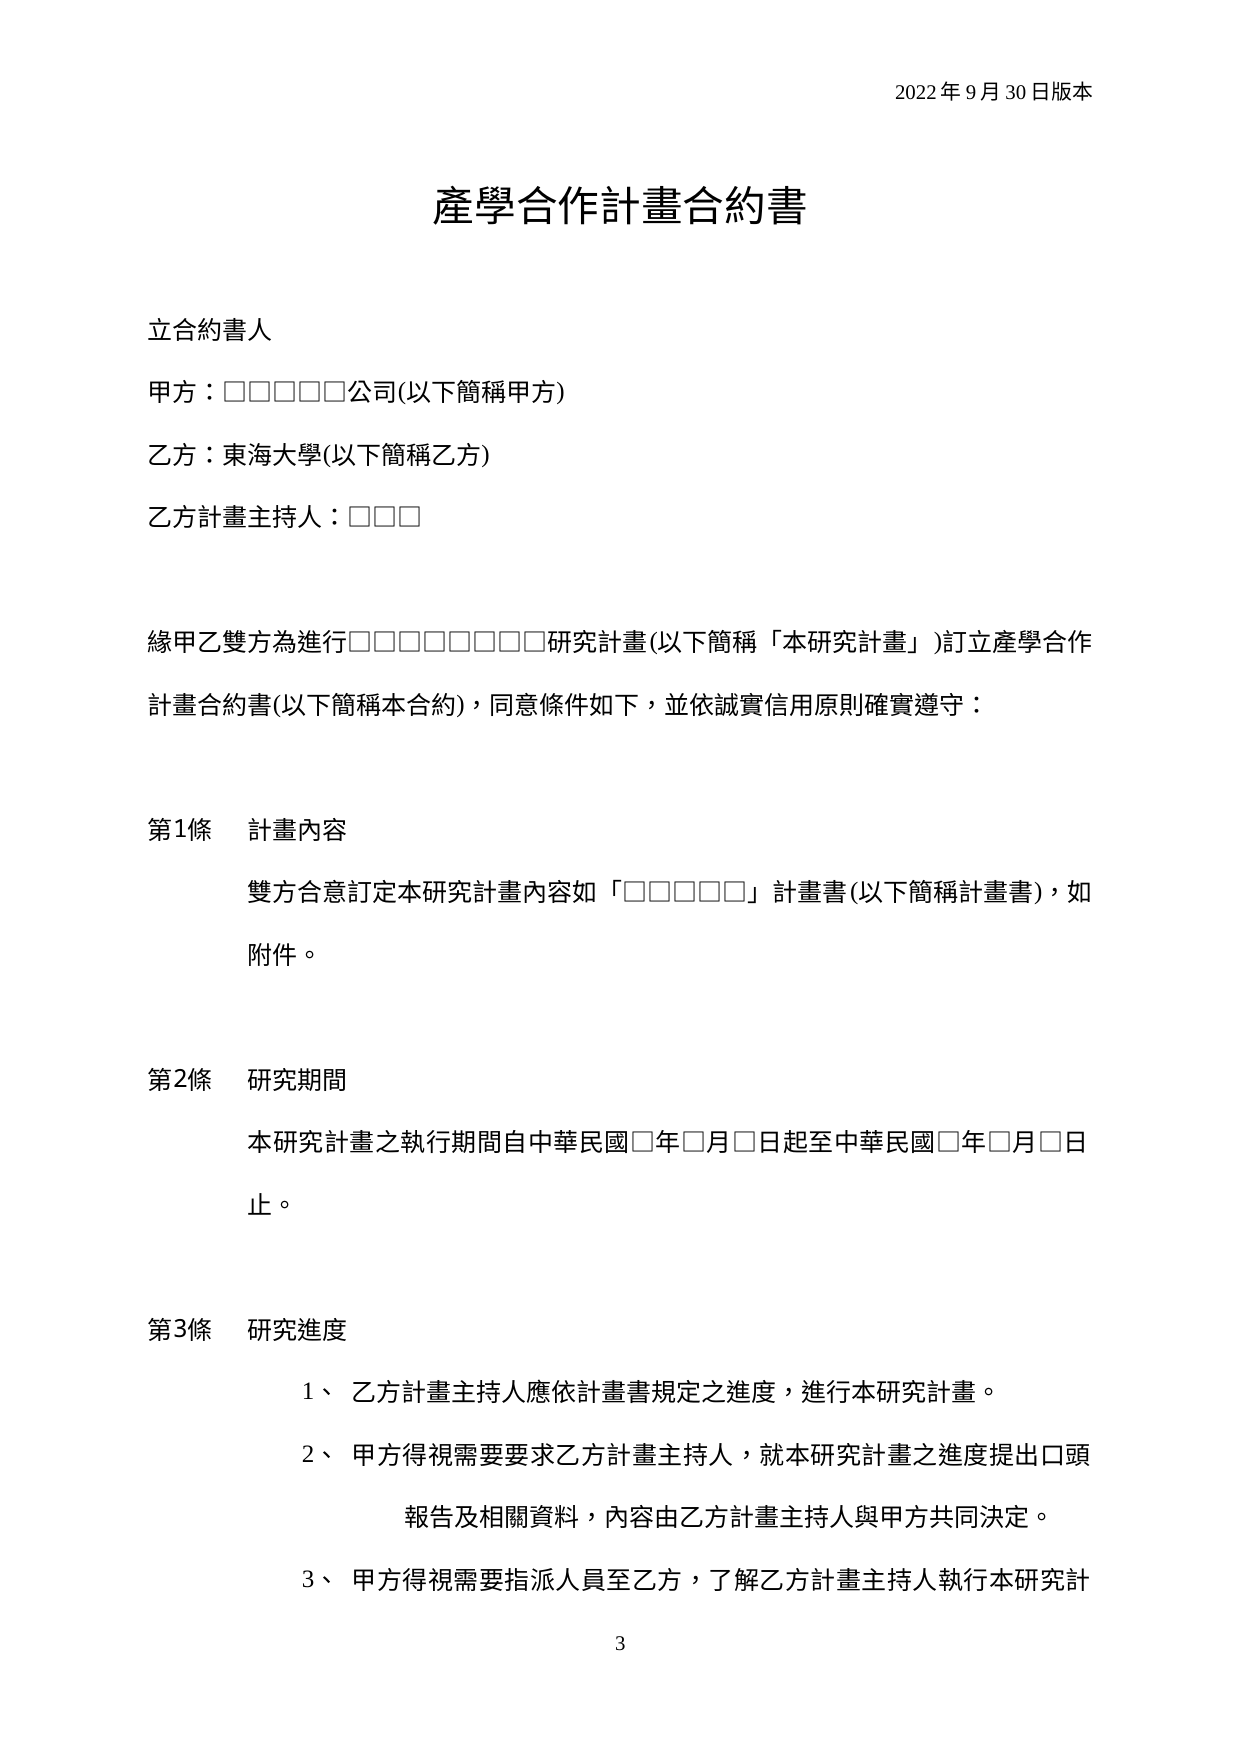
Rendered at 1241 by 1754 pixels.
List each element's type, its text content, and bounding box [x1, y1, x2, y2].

list 計畫內容 [148, 787, 1092, 849]
text 甲方：□□□□□公司(以下簡稱甲方) [148, 349, 1092, 412]
list 甲方得視需要要求乙方計畫主持人，就本研究計畫之進度提出口頭報告及相關資料，內容由乙方計畫主持人與甲方共同決定。 [302, 1412, 1092, 1537]
list 研究期間 [148, 1037, 1092, 1099]
text 雙方合意訂定本研究計畫內容如「□□□□□」計畫書(以下簡稱計畫書)，如附件。 [248, 849, 1092, 974]
text 產學合作計畫合約書 [148, 162, 1092, 224]
list 乙方計畫主持人應依計畫書規定之進度，進行本研究計畫。 [302, 1349, 1092, 1412]
list 甲方得視需要指派人員至乙方，了解乙方計畫主持人執行本研究計 [302, 1537, 1092, 1599]
text 本研究計畫之執行期間自中華民國□年□月□日起至中華民國□年□月□日止。 [248, 1099, 1092, 1224]
list 研究進度 [148, 1287, 1092, 1349]
text 立合約書人 [148, 287, 1092, 349]
text 緣甲乙雙方為進行□□□□□□□□研究計畫(以下簡稱「本研究計畫」)訂立產學合作計畫合約書(以下簡稱本合約)，同意條件如下，並依誠實信用原則確實遵守： [148, 599, 1092, 724]
text 乙方計畫主持人：□□□ [148, 474, 1092, 537]
text 乙方：東海大學(以下簡稱乙方) [148, 412, 1092, 474]
